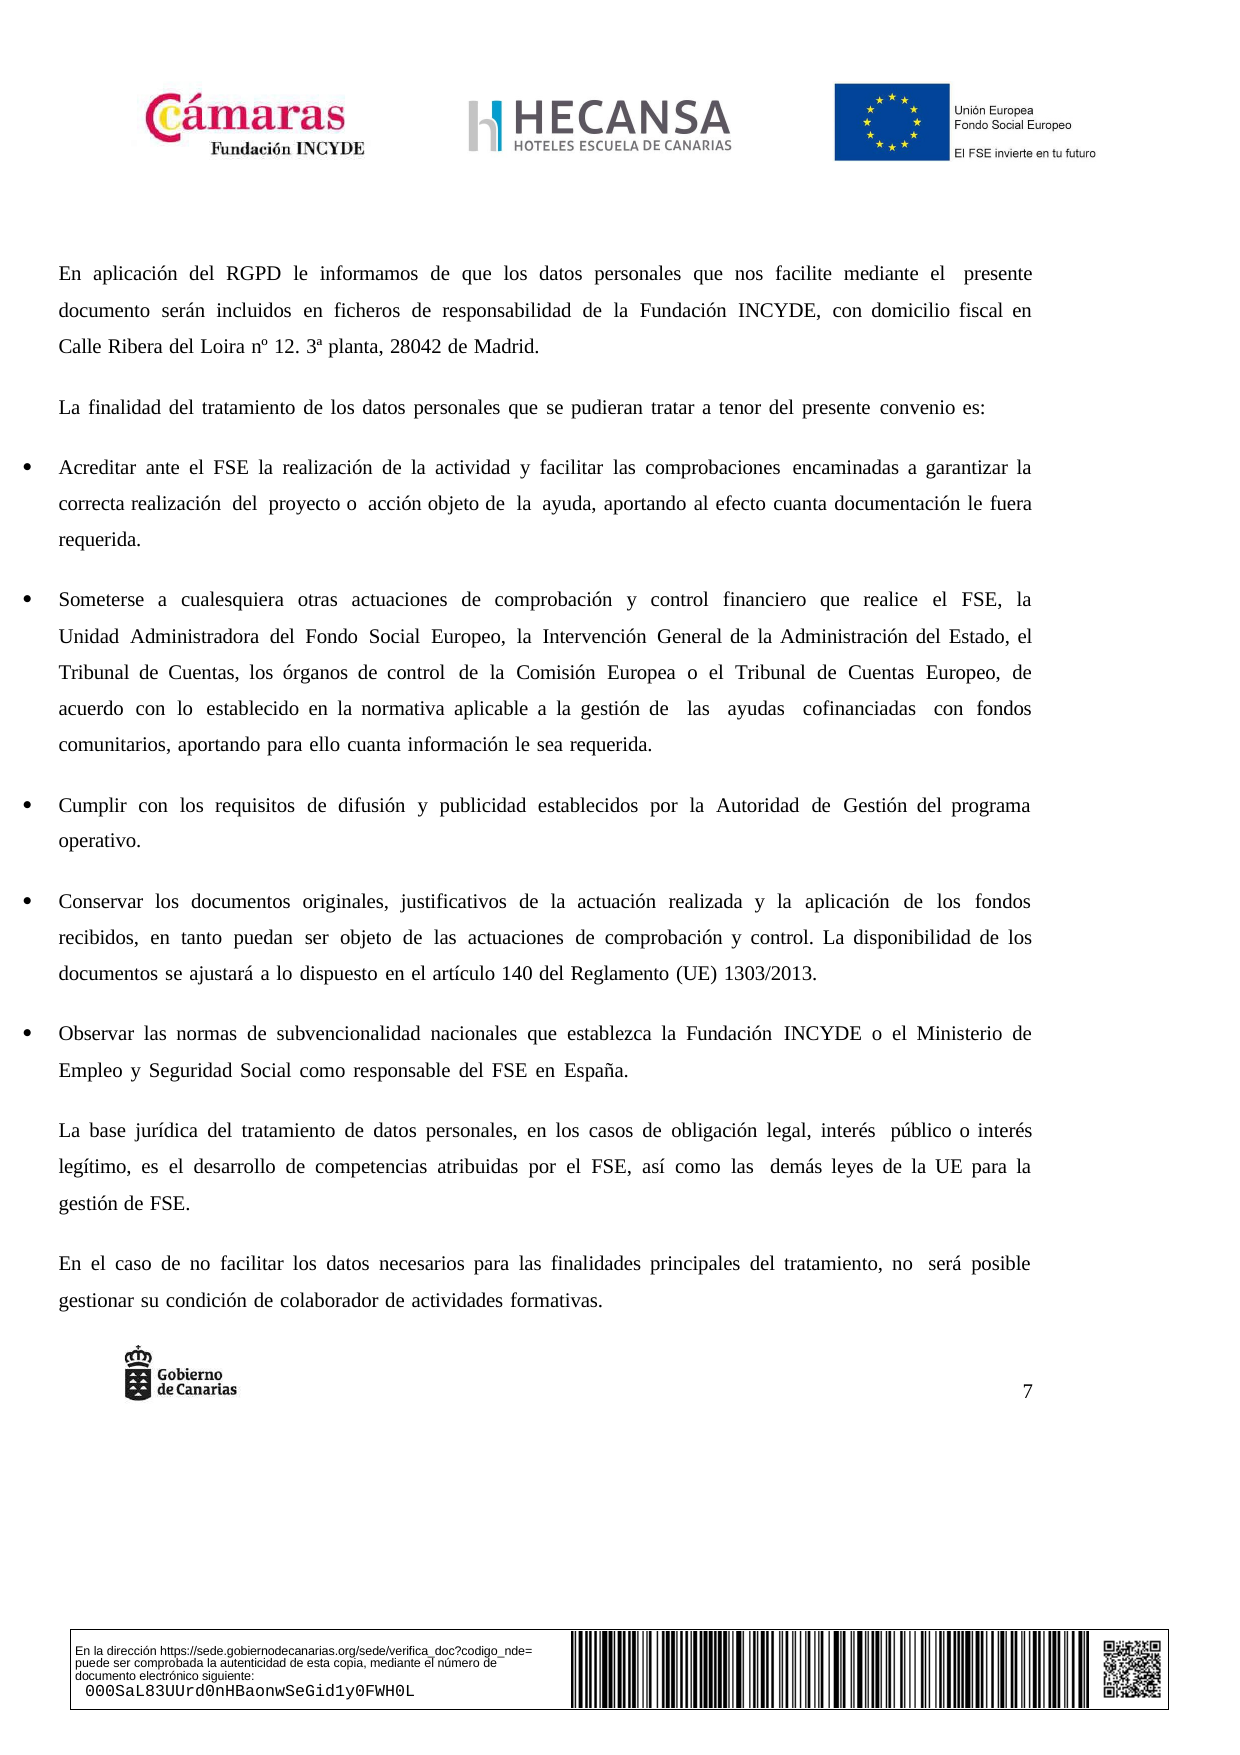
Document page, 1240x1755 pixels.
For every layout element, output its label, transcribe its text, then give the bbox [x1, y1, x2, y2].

text [58, 1379, 124, 1403]
text En aplicación del RGPD le informamos de que los datos personales que nos facilite mediante el presente documento serán incluidos en ficheros de responsabilidad de la Fundación INCYDE, con domicilio fiscal en Calle Ribera del Loira nº 12. 3ª planta, 28042 de Madrid. [58, 261, 1032, 358]
text La finalidad del tratamiento de los datos personales que se pudieran tratar a tenor del presente convenio es: [58, 394, 1032, 419]
list Cumplir con los requisitos de difusión y publicidad establecidos por la Autoridad de Gestión del programa operativo. [23, 793, 1032, 852]
list Observar las normas de subvencionalidad nacionales que establezca la Fundación INCYDE o el Ministerio de Empleo y Seguridad Social como responsable del FSE en España. [23, 1021, 1032, 1082]
list Someterse a cualesquiera otras actuaciones de comprobación y control financiero que realice el FSE, la Unidad Administradora del Fondo Social Europeo, la Intervención General de la Administración del Estado, el Tribunal de Cuentas, los órganos de control de la Comisión Europea o el Tribunal de Cuentas Europeo, de acuerdo con lo establecido en la normativa aplicable a la gestión de las ayudas cofinanciadas con fondos comunitarios, aportando para ello cuanta información le sea requerida. [23, 587, 1032, 756]
text En el caso de no facilitar los datos necesarios para las finalidades principales del tratamiento, no será posible gestionar su condición de colaborador de actividades formativas. [58, 1251, 1032, 1312]
text La base jurídica del tratamiento de datos personales, en los casos de obligación legal, interés público o interés legítimo, es el desarrollo de competencias atribuidas por el FSE, así como las demás leyes de la UE para la gestión de FSE. [58, 1118, 1032, 1215]
list Conservar los documentos originales, justificativos de la actuación realizada y la aplicación de los fondos recibidos, en tanto puedan ser objeto de las actuaciones de comprobación y control. La disponibilidad de los documentos se ajustará a lo dispuesto en el artículo 140 del Reglamento (UE) 1303/2013. [23, 888, 1032, 985]
list Acreditar ante el FSE la realización de la actividad y facilitar las comprobaciones encaminadas a garantizar la correcta realización del proyecto o acción objeto de la ayuda, aportando al efecto cuanta documentación le fuera requerida. [23, 455, 1033, 551]
text 7 [247, 1379, 1033, 1403]
